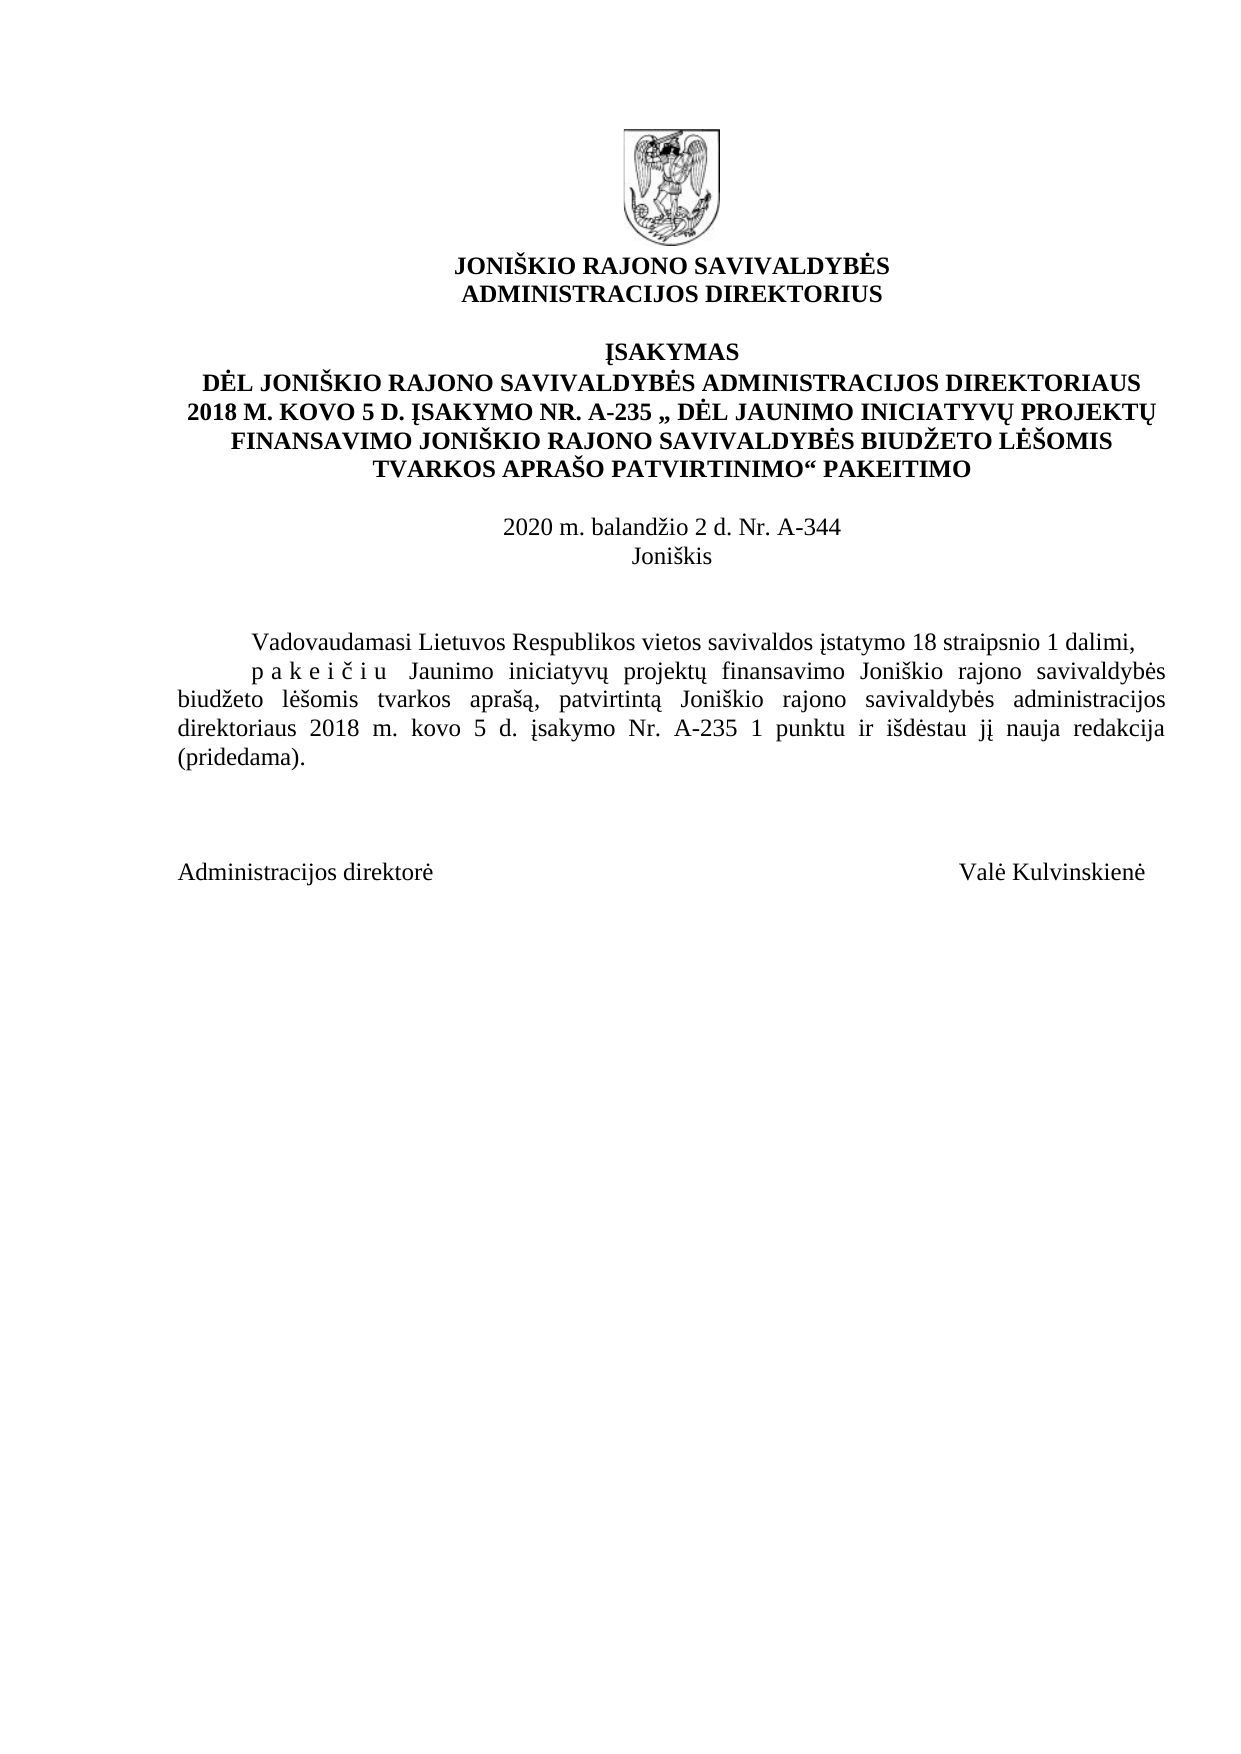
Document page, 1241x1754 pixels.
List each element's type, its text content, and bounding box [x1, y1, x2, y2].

text Joniškio rajono savivaldybės Administracijos direktorius [177, 251, 1167, 308]
subtitle DĖL JONIŠKIO RAJONO SAVIVALDYBĖS ADMINISTRACIJOS DIREKTORIAUS 2018 M. KOVO 5 D. ĮSAKYMO NR. a-235 „ DĖL JAUNIMO INICIATYVŲ PROJEKTŲ FINANSAVIMO JONIŠKIO RAJONO SAVIVALDYBĖS BIUDŽETO LĖŠOMIS TVARKOS APRAŠO PATVIRTINIMO“ PAKEITIMO [177, 368, 1167, 483]
subtitle Įsakymas [177, 337, 1167, 366]
text 2020 m. balandžio 2 d. Nr. A-344 [177, 512, 1167, 541]
text Joniškis [177, 541, 1167, 569]
text Vadovaudamasi Lietuvos Respublikos vietos savivaldos įstatymo 18 straipsnio 1 dalimi, [177, 627, 1167, 656]
text Administracijos direktorė Valė Kulvinskienė [177, 857, 1167, 886]
text pakeičiu Jaunimo iniciatyvų projektų finansavimo Joniškio rajono savivaldybės biudžeto lėšomis tvarkos aprašą, patvirtintą Joniškio rajono savivaldybės administracijos direktoriaus 2018 m. kovo 5 d. įsakymo Nr. A-235 1 punktu ir išdėstau jį nauja redakcija (pridedama). [177, 656, 1167, 771]
